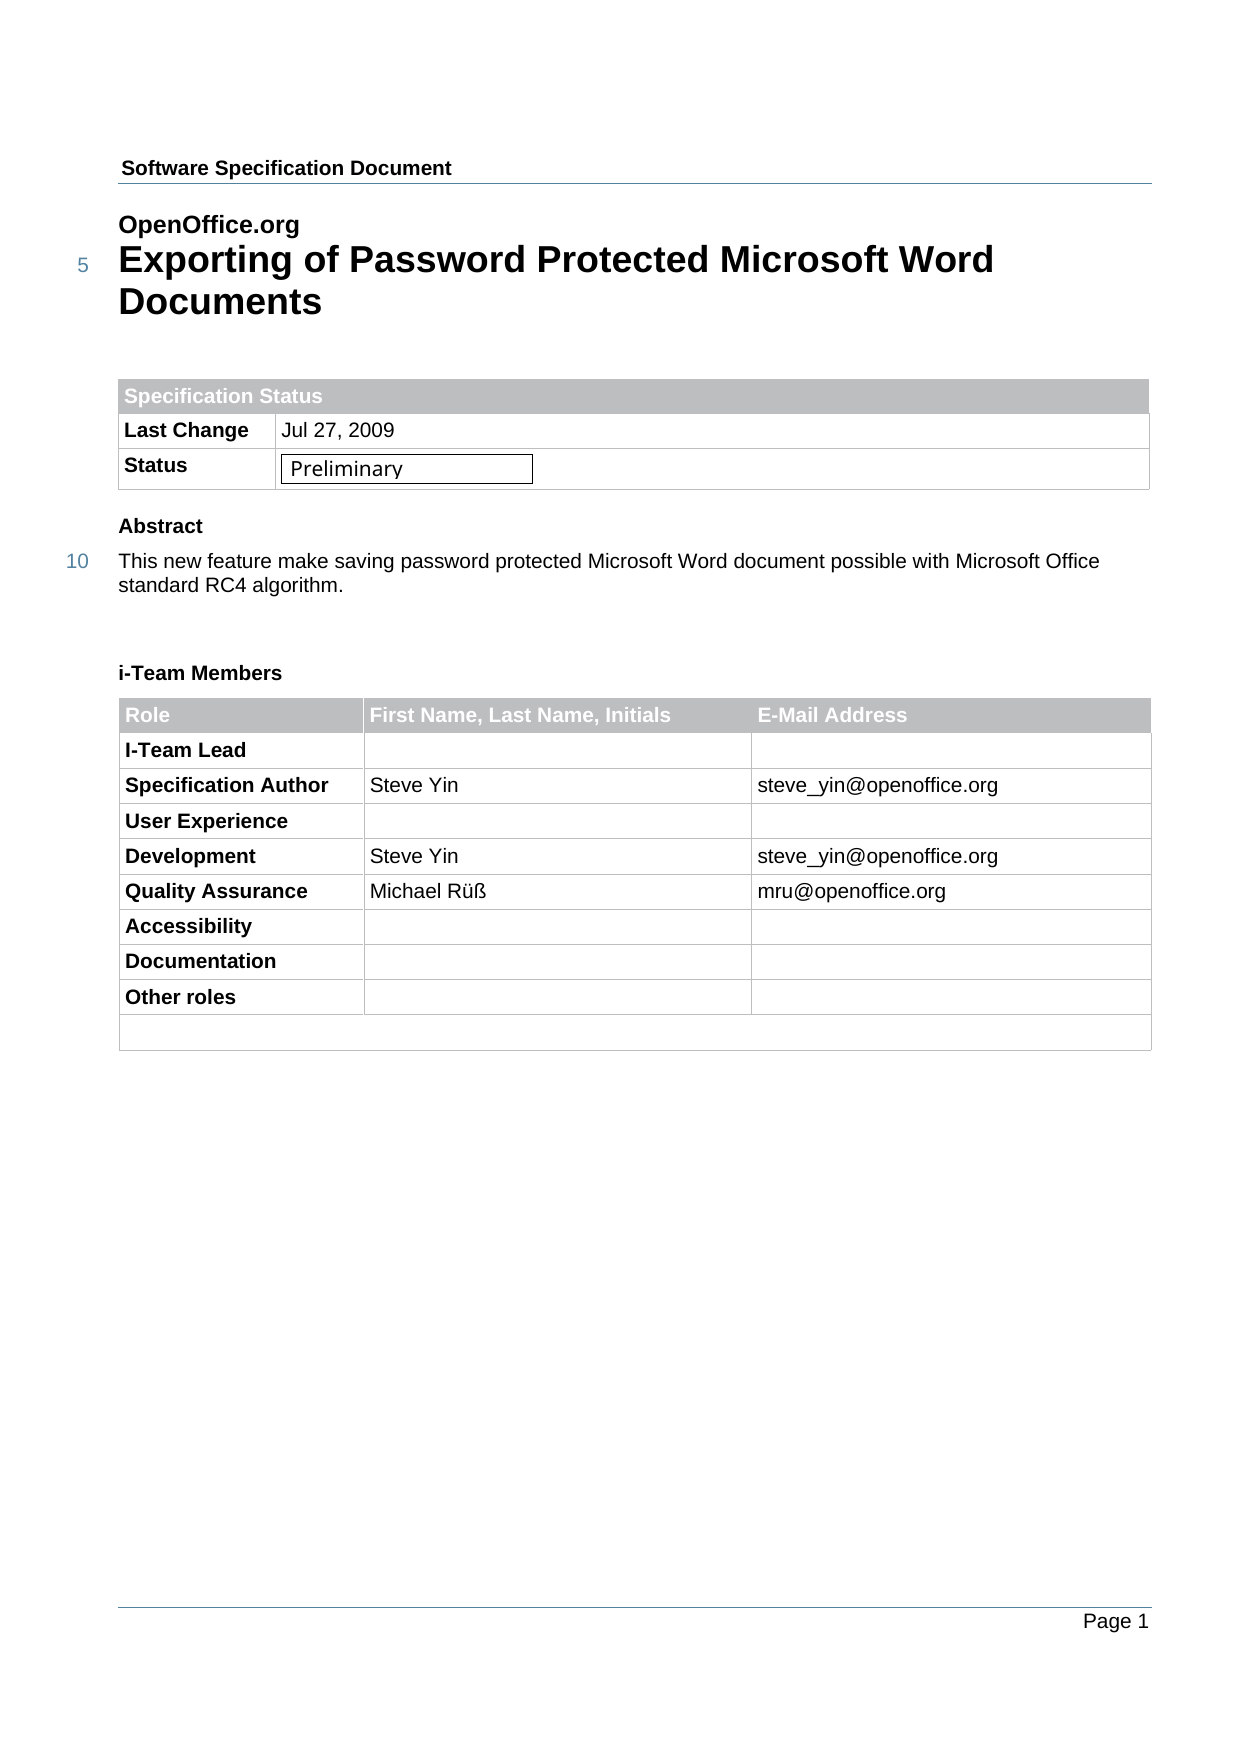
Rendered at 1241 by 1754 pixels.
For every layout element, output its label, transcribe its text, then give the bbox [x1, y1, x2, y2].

table_cell <User@openoffice.org> [752, 804, 1151, 838]
table_cell Specification Author [120, 769, 363, 803]
table_cell Last Change [119, 414, 275, 448]
table_cell Michael Rüß [365, 875, 751, 909]
table_cell <User@openoffice.org> [752, 980, 1151, 1014]
table_cell Status [119, 449, 275, 489]
table_header E-Mail Address [751, 698, 1151, 733]
table_cell PRELIMINARY status is the initial conception of a specification. STANDARD A specification with status Standard is considered to be stable and has the approval of the i-Team. OBSOLETE An Obsolete specification is a specification that has been identified unnecessary. For example due to; technology changes or changes in other standards or specifications. [276, 449, 1149, 489]
table_cell mru@openoffice.org [752, 875, 1151, 909]
table_cell Steve Yin [365, 769, 751, 803]
text This new feature make saving password protected Microsoft Word document possible with Microsoft Office standard RC4 algorithm. [118, 550, 1152, 597]
table_cell <State reason here, if one role is not represented in i-Team.> [120, 1015, 1151, 1050]
table_cell <First Name, Last Name (Initials)> [365, 980, 751, 1014]
table_header First Name, Last Name, Initials [364, 698, 751, 733]
text Exporting of Password Protected Microsoft Word Documents [118, 239, 1152, 323]
table_cell Quality Assurance [120, 875, 363, 909]
table_cell Steve Yin [365, 839, 751, 874]
subtitle Abstract [118, 514, 1152, 538]
table_cell Development [120, 839, 363, 874]
table_cell <First Name, Last Name (Initials)> [365, 910, 751, 944]
table_cell <User@openoffice.org> [752, 910, 1151, 944]
table_cell <First Name, Last Name (Initials)> [365, 804, 751, 838]
table_header Specification Status [118, 379, 1149, 413]
table_cell Accessibility [120, 910, 363, 944]
table_cell <First Name, Last Name (Initials)> [365, 733, 751, 768]
table_cell <User@openoffice.org> [752, 733, 1151, 768]
table_cell User Experience [120, 804, 363, 838]
table_cell steve_yin@openoffice.org [752, 769, 1151, 803]
subtitle i-Team Members [118, 662, 1152, 685]
text OpenOffice.org [118, 211, 1152, 239]
text Software Specification Document [118, 154, 1152, 183]
table_cell I-Team Lead [120, 733, 363, 768]
table_cell <First Name, Last Name (Initials)> [365, 945, 751, 979]
table_cell steve_yin@openoffice.org [752, 839, 1151, 874]
table_cell Documentation [120, 945, 363, 979]
table_cell Other roles [120, 980, 363, 1014]
table_header Role [119, 698, 363, 733]
table_cell Jul 27, 2009 [276, 414, 1149, 448]
table_cell <User@openoffice.org> [752, 945, 1151, 979]
